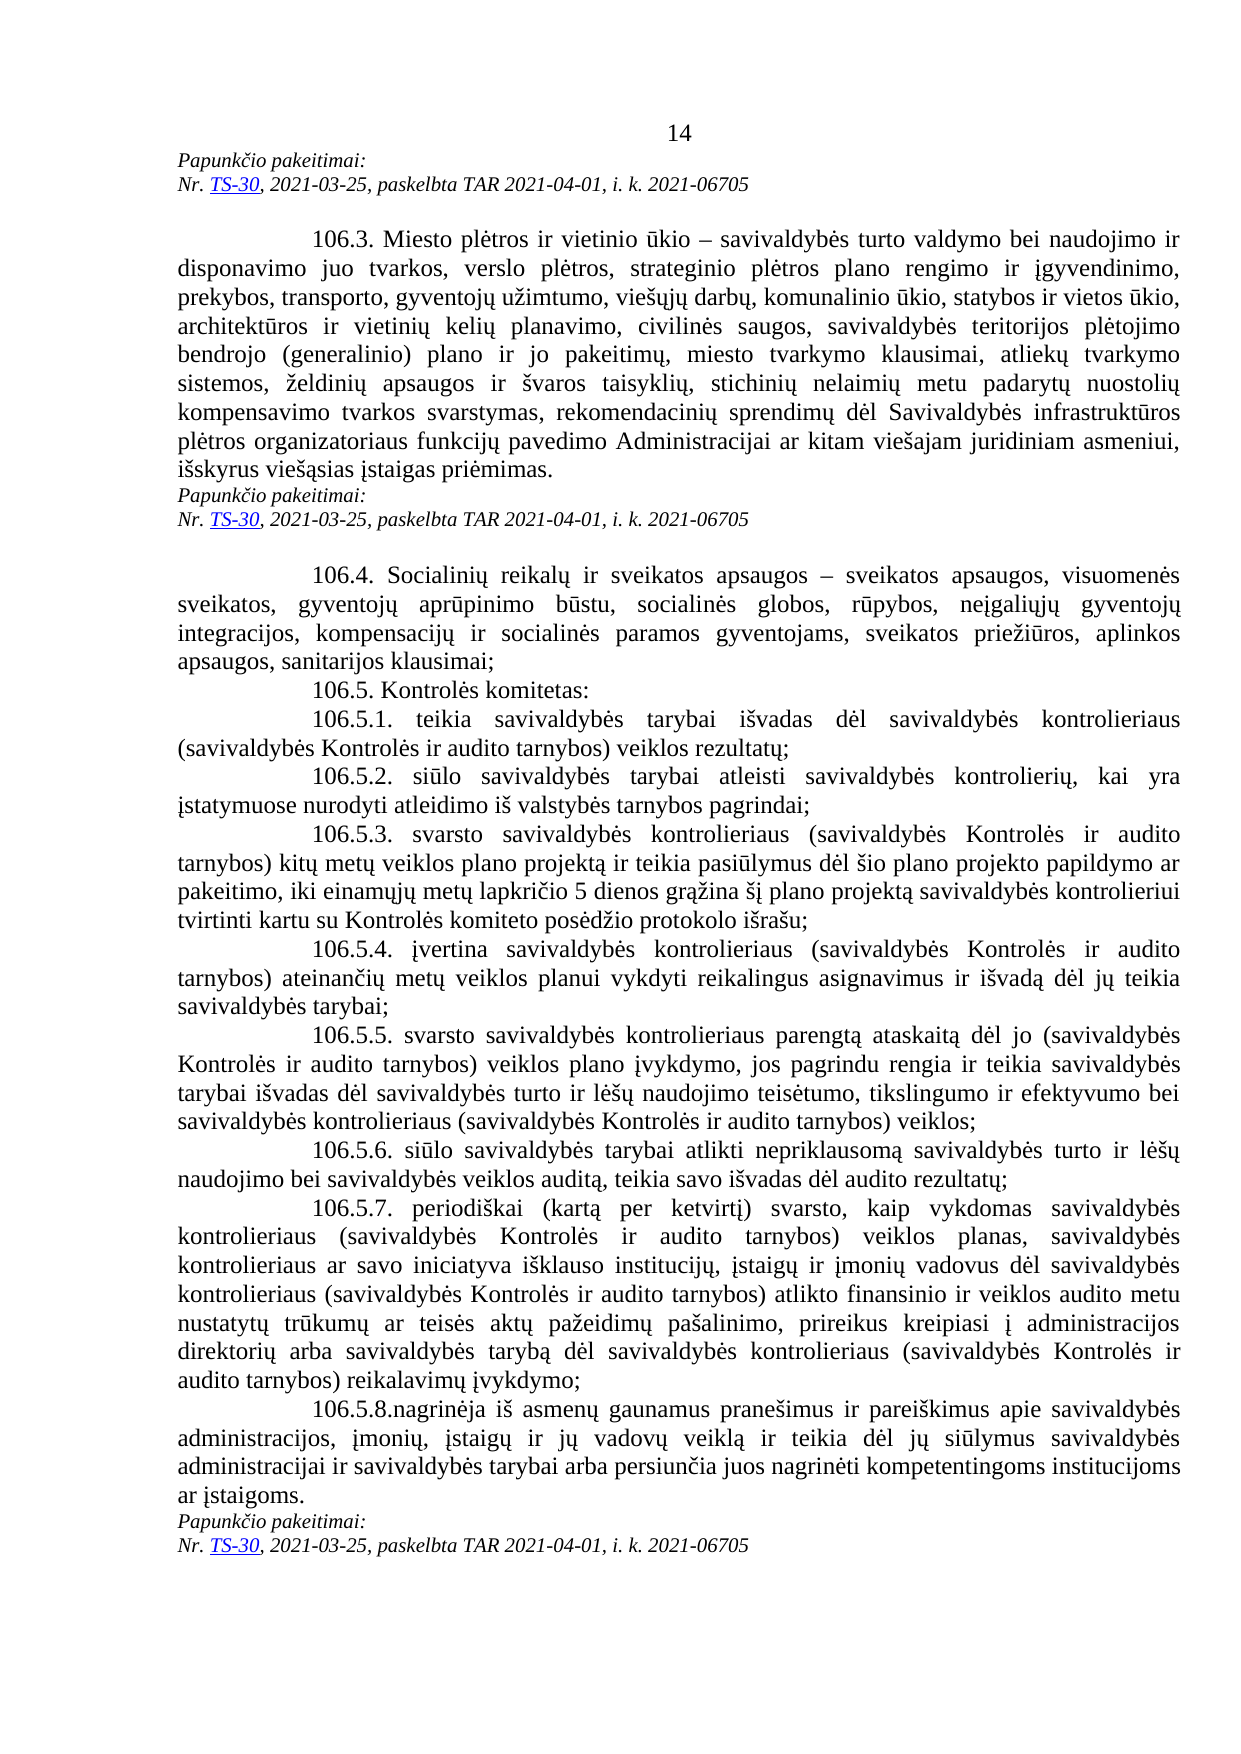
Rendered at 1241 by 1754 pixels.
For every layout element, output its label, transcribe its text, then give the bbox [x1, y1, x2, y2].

text 106.4. Socialinių reikalų ir sveikatos apsaugos – sveikatos apsaugos, visuomenės sveikatos, gyventojų aprūpinimo būstu, socialinės globos, rūpybos, neįgaliųjų gyventojų integracijos, kompensacijų ir socialinės paramos gyventojams, sveikatos priežiūros, aplinkos apsaugos, sanitarijos klausimai; [177, 560, 1181, 675]
text 106.3. Miesto plėtros ir vietinio ūkio – savivaldybės turto valdymo bei naudojimo ir disponavimo juo tvarkos, verslo plėtros, strateginio plėtros plano rengimo ir įgyvendinimo, prekybos, transporto, gyventojų užimtumo, viešųjų darbų, komunalinio ūkio, statybos ir vietos ūkio, architektūros ir vietinių kelių planavimo, civilinės saugos, savivaldybės teritorijos plėtojimo bendrojo (generalinio) plano ir jo pakeitimų, miesto tvarkymo klausimai, atliekų tvarkymo sistemos, želdinių apsaugos ir švaros taisyklių, stichinių nelaimių metu padarytų nuostolių kompensavimo tvarkos svarstymas, rekomendacinių sprendimų dėl Savivaldybės infrastruktūros plėtros organizatoriaus funkcijų pavedimo Administracijai ar kitam viešajam juridiniam asmeniui, išskyrus viešąsias įstaigas priėmimas. [177, 224, 1181, 483]
text Papunkčio pakeitimai: [177, 483, 1181, 507]
text 106.5.8.nagrinėja iš asmenų gaunamus pranešimus ir pareiškimus apie savivaldybės administracijos, įmonių, įstaigų ir jų vadovų veiklą ir teikia dėl jų siūlymus savivaldybės administracijai ir savivaldybės tarybai arba persiunčia juos nagrinėti kompetentingoms institucijoms ar įstaigoms. [177, 1394, 1181, 1509]
text Papunkčio pakeitimai: [177, 1509, 1181, 1533]
text 106.5.1. teikia savivaldybės tarybai išvadas dėl savivaldybės kontrolieriaus (savivaldybės Kontrolės ir audito tarnybos) veiklos rezultatų; [177, 704, 1181, 761]
text 106.5.4. įvertina savivaldybės kontrolieriaus (savivaldybės Kontrolės ir audito tarnybos) ateinančių metų veiklos planui vykdyti reikalingus asignavimus ir išvadą dėl jų teikia savivaldybės tarybai; [177, 934, 1181, 1020]
text Nr. TS-30, 2021-03-25, paskelbta TAR 2021-04-01, i. k. 2021-06705 [177, 507, 1181, 531]
text 106.5.3. svarsto savivaldybės kontrolieriaus (savivaldybės Kontrolės ir audito tarnybos) kitų metų veiklos plano projektą ir teikia pasiūlymus dėl šio plano projekto papildymo ar pakeitimo, iki einamųjų metų lapkričio 5 dienos grąžina šį plano projektą savivaldybės kontrolieriui tvirtinti kartu su Kontrolės komiteto posėdžio protokolo išrašu; [177, 819, 1181, 934]
text 106.5.7. periodiškai (kartą per ketvirtį) svarsto, kaip vykdomas savivaldybės kontrolieriaus (savivaldybės Kontrolės ir audito tarnybos) veiklos planas, savivaldybės kontrolieriaus ar savo iniciatyva išklauso institucijų, įstaigų ir įmonių vadovus dėl savivaldybės kontrolieriaus (savivaldybės Kontrolės ir audito tarnybos) atlikto finansinio ir veiklos audito metu nustatytų trūkumų ar teisės aktų pažeidimų pašalinimo, prireikus kreipiasi į administracijos direktorių arba savivaldybės tarybą dėl savivaldybės kontrolieriaus (savivaldybės Kontrolės ir audito tarnybos) reikalavimų įvykdymo; [177, 1193, 1181, 1394]
text Nr. TS-30, 2021-03-25, paskelbta TAR 2021-04-01, i. k. 2021-06705 [177, 1533, 1181, 1557]
text Papunkčio pakeitimai: [177, 148, 1181, 172]
text 106.5.6. siūlo savivaldybės tarybai atlikti nepriklausomą savivaldybės turto ir lėšų naudojimo bei savivaldybės veiklos auditą, teikia savo išvadas dėl audito rezultatų; [177, 1135, 1181, 1193]
text 106.5. Kontrolės komitetas: [177, 675, 1181, 704]
text 106.5.2. siūlo savivaldybės tarybai atleisti savivaldybės kontrolierių, kai yra įstatymuose nurodyti atleidimo iš valstybės tarnybos pagrindai; [177, 761, 1181, 819]
text 106.5.5. svarsto savivaldybės kontrolieriaus parengtą ataskaitą dėl jo (savivaldybės Kontrolės ir audito tarnybos) veiklos plano įvykdymo, jos pagrindu rengia ir teikia savivaldybės tarybai išvadas dėl savivaldybės turto ir lėšų naudojimo teisėtumo, tikslingumo ir efektyvumo bei savivaldybės kontrolieriaus (savivaldybės Kontrolės ir audito tarnybos) veiklos; [177, 1020, 1181, 1135]
text Nr. TS-30, 2021-03-25, paskelbta TAR 2021-04-01, i. k. 2021-06705 [177, 172, 1181, 196]
